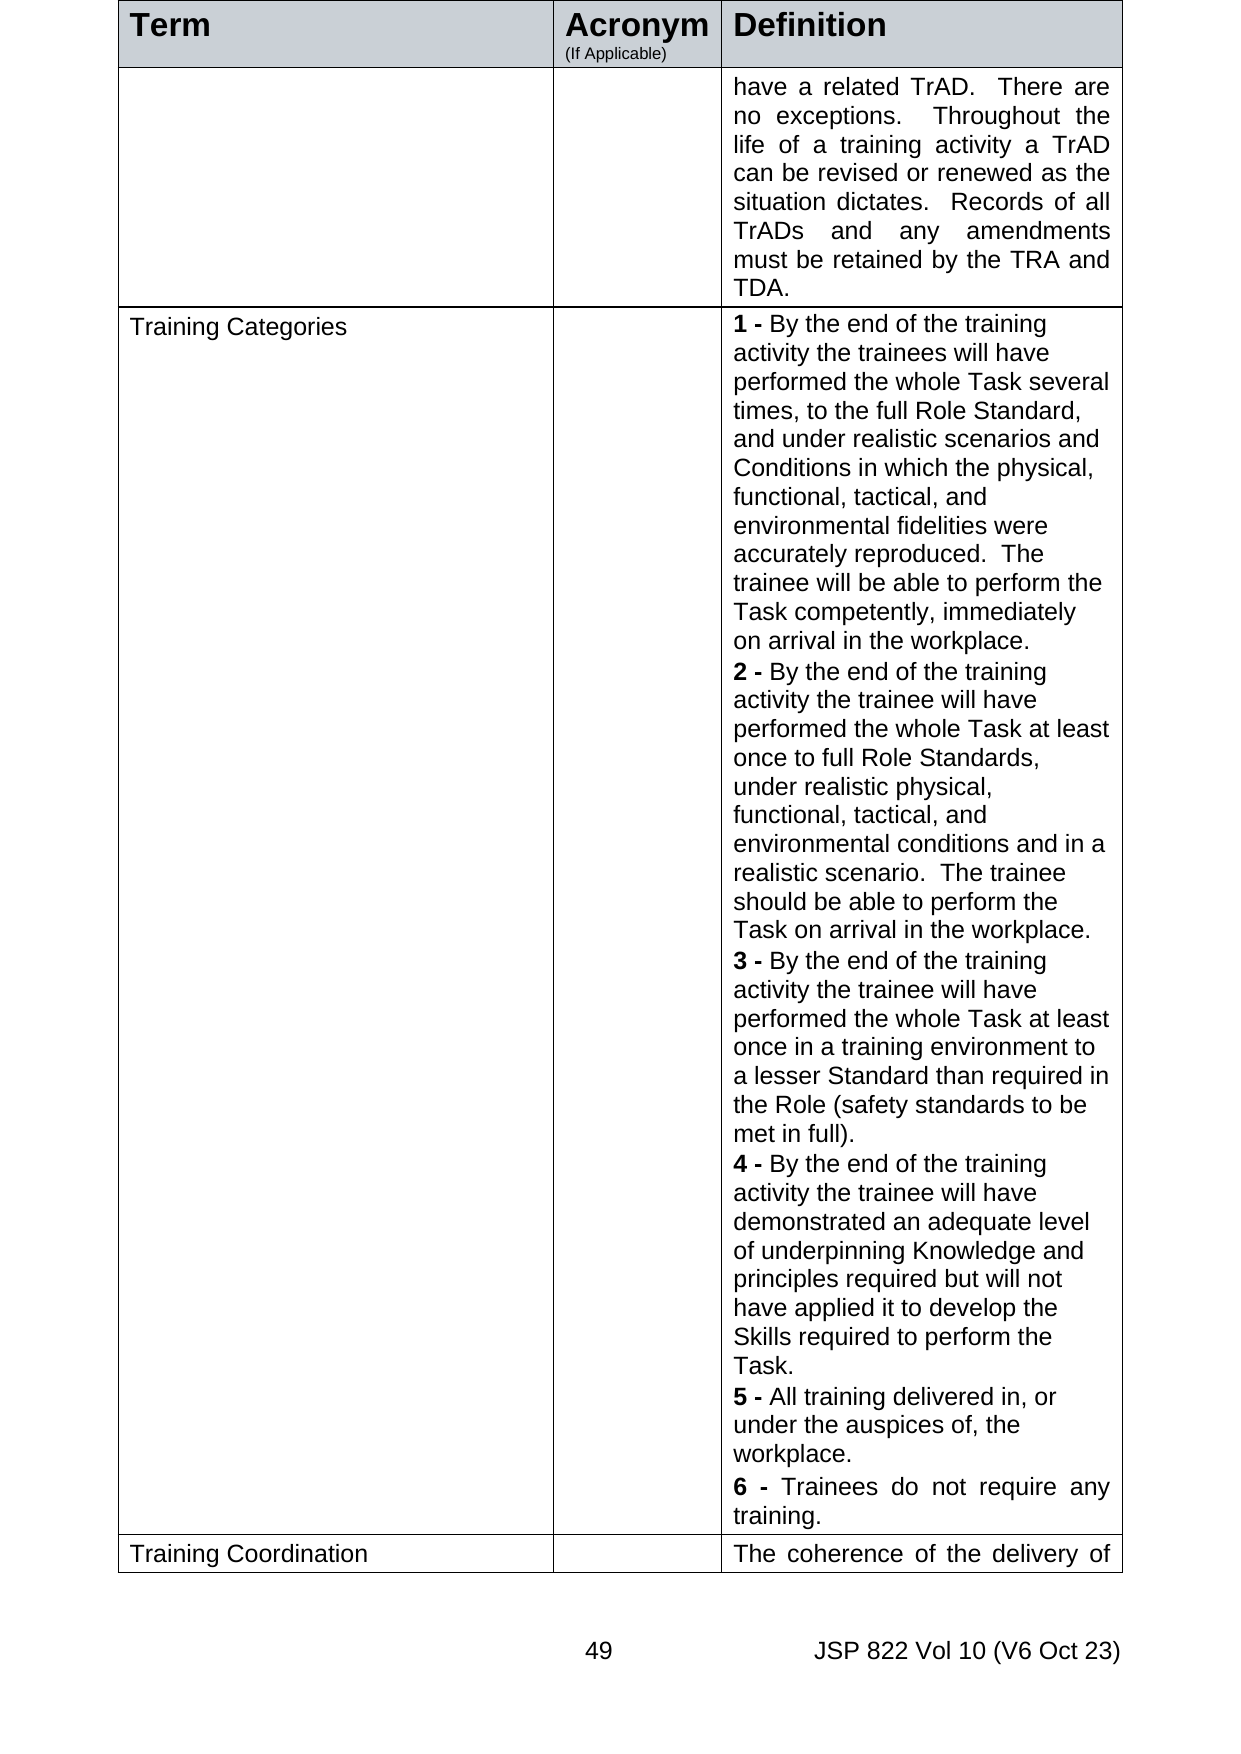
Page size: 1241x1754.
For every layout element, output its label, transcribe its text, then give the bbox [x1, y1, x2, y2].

table_header Term [119, 1, 553, 67]
table_cell [554, 1535, 721, 1572]
table_header Definition [722, 1, 1122, 67]
table_cell have a related TrAD. There are no exceptions. Throughout the life of a training activity a TrAD can be revised or renewed as the situation dictates. Records of all TrADs and any amendments must be retained by the TRA and TDA. [722, 68, 1122, 306]
table_cell Training Categories [119, 308, 553, 1534]
table_cell [554, 308, 721, 1534]
table_header Acronym (If Applicable) [554, 1, 721, 67]
table_cell Training Coordination [119, 1535, 553, 1572]
table_cell [554, 68, 721, 306]
table_cell 1 - By the end of the training activity the trainees will have performed the whole Task several times, to the full Role Standard, and under realistic scenarios and Conditions in which the physical, functional, tactical, and environmental fidelities were accurately reproduced. The trainee will be able to perform the Task competently, immediately on arrival in the workplace. 2 - By the end of the training activity the trainee will have performed the whole Task at least once to full Role Standards, under realistic physical, functional, tactical, and environmental conditions and in a realistic scenario. The trainee should be able to perform the Task on arrival in the workplace. 3 - By the end of the training activity the trainee will have performed the whole Task at least once in a training environment to a lesser Standard than required in the Role (safety standards to be met in full). 4 - By the end of the training activity the trainee will have demonstrated an adequate level of underpinning Knowledge and principles required but will not have applied it to develop the Skills required to perform the Task. 5 - All training delivered in, or under the auspices of, the workplace. 6 - Trainees do not require any training. [722, 308, 1122, 1534]
table_cell [119, 68, 553, 306]
table_cell The coherence of the delivery of [722, 1535, 1122, 1572]
